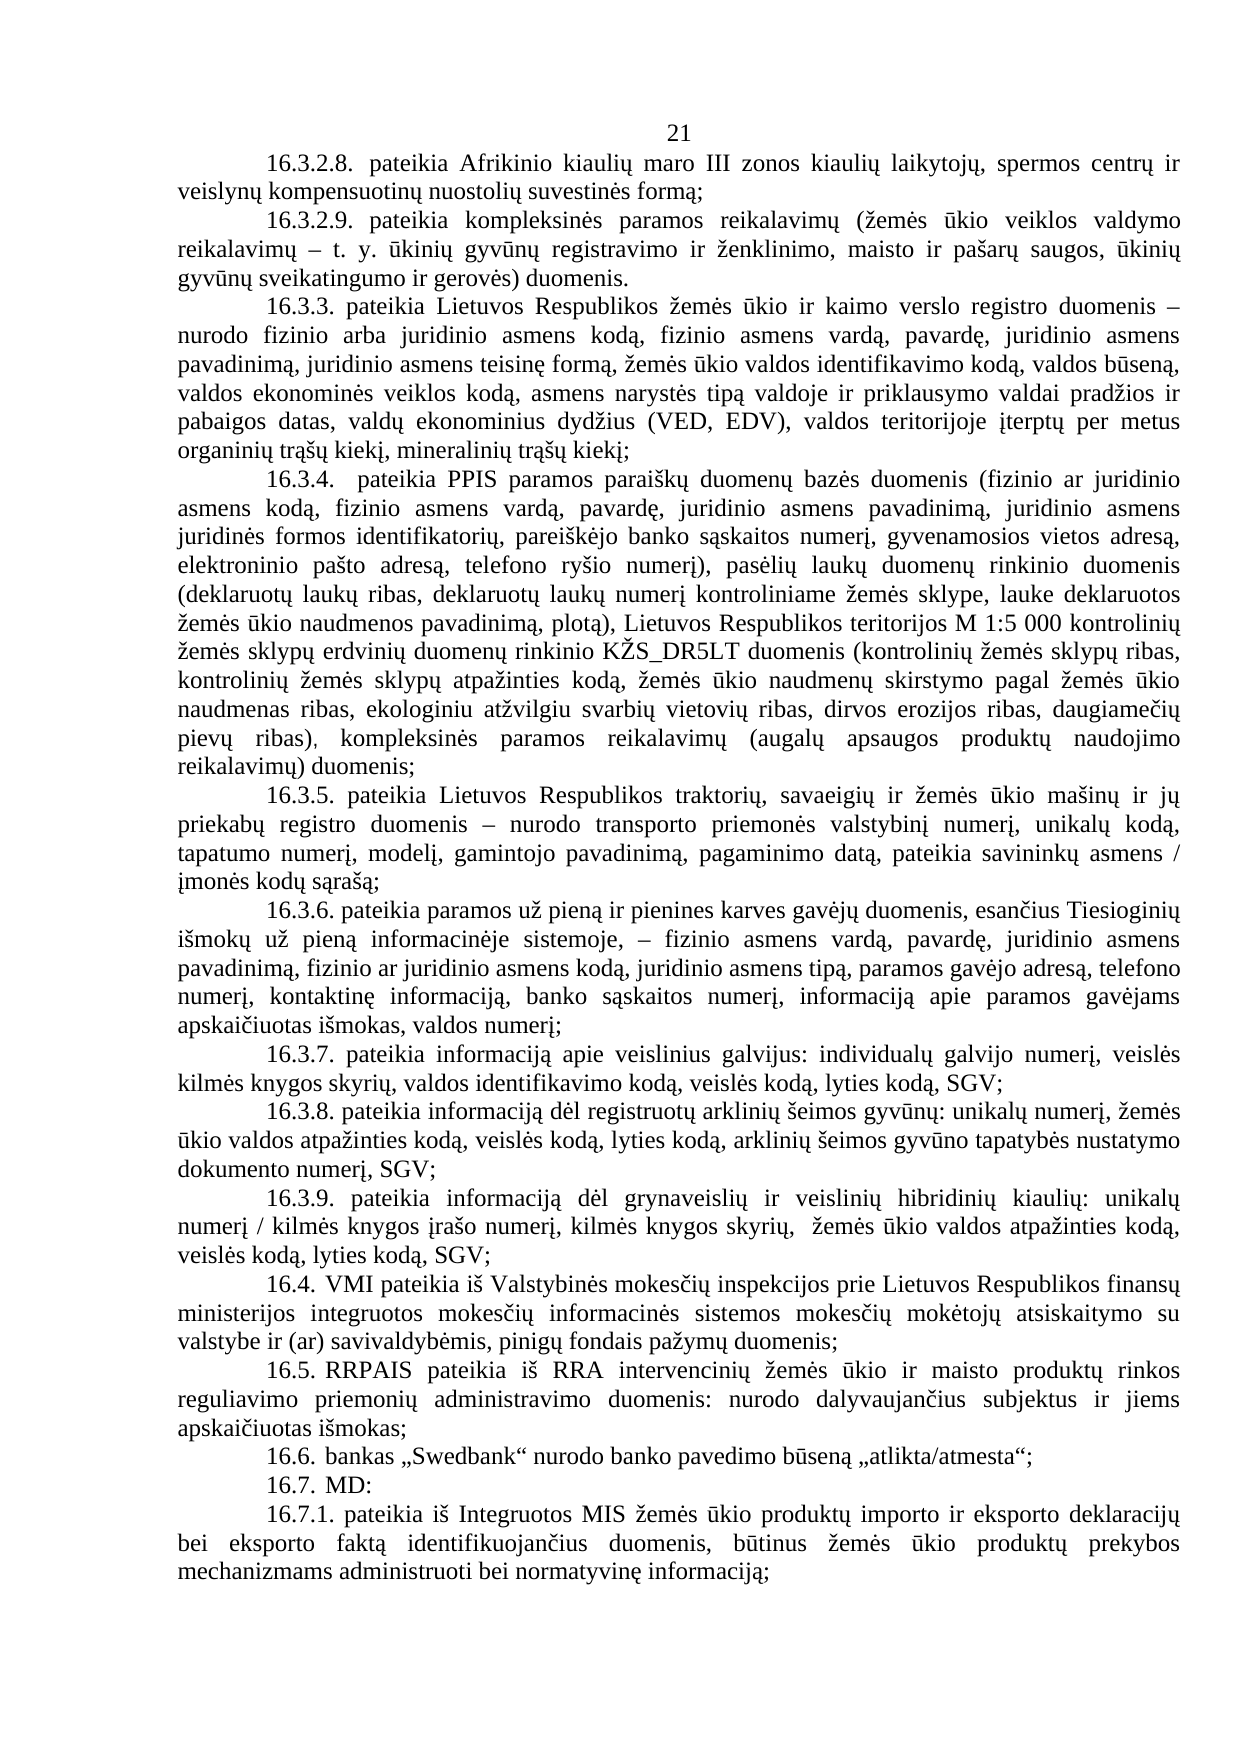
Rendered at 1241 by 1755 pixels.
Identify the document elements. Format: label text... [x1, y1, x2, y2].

text 16.6. bankas „Swedbank“ nurodo banko pavedimo būseną „atlikta/atmesta“; [177, 1441, 1181, 1470]
text 16.3.9. pateikia informaciją dėl grynaveislių ir veislinių hibridinių kiaulių: unikalų numerį / kilmės knygos įrašo numerį, kilmės knygos skyrių, žemės ūkio valdos atpažinties kodą, veislės kodą, lyties kodą, SGV; [177, 1183, 1181, 1269]
text 16.7. MD: [220, 1470, 1181, 1499]
text 16.3.4. pateikia PPIS paramos paraiškų duomenų bazės duomenis (fizinio ar juridinio asmens kodą, fizinio asmens vardą, pavardę, juridinio asmens pavadinimą, juridinio asmens juridinės formos identifikatorių, pareiškėjo banko sąskaitos numerį, gyvenamosios vietos adresą, elektroninio pašto adresą, telefono ryšio numerį), pasėlių laukų duomenų rinkinio duomenis (deklaruotų laukų ribas, deklaruotų laukų numerį kontroliniame žemės sklype, lauke deklaruotos žemės ūkio naudmenos pavadinimą, plotą), Lietuvos Respublikos teritorijos M 1:5 000 kontrolinių žemės sklypų erdvinių duomenų rinkinio KŽS_DR5LT duomenis (kontrolinių žemės sklypų ribas, kontrolinių žemės sklypų atpažinties kodą, žemės ūkio naudmenų skirstymo pagal žemės ūkio naudmenas ribas, ekologiniu atžvilgiu svarbių vietovių ribas, dirvos erozijos ribas, daugiamečių pievų ribas), kompleksinės paramos reikalavimų (augalų apsaugos produktų naudojimo reikalavimų) duomenis; [177, 464, 1181, 780]
text 16.3.8. pateikia informaciją dėl registruotų arklinių šeimos gyvūnų: unikalų numerį, žemės ūkio valdos atpažinties kodą, veislės kodą, lyties kodą, arklinių šeimos gyvūno tapatybės nustatymo dokumento numerį, SGV; [177, 1096, 1181, 1183]
text 16.5. RRPAIS pateikia iš RRA intervencinių žemės ūkio ir maisto produktų rinkos reguliavimo priemonių administravimo duomenis: nurodo dalyvaujančius subjektus ir jiems apskaičiuotas išmokas; [177, 1355, 1181, 1441]
text 16.3.2.8. pateikia Afrikinio kiaulių maro III zonos kiaulių laikytojų, spermos centrų ir veislynų kompensuotinų nuostolių suvestinės formą; [177, 148, 1181, 205]
text 16.3.3. pateikia Lietuvos Respublikos žemės ūkio ir kaimo verslo registro duomenis – nurodo fizinio arba juridinio asmens kodą, fizinio asmens vardą, pavardę, juridinio asmens pavadinimą, juridinio asmens teisinę formą, žemės ūkio valdos identifikavimo kodą, valdos būseną, valdos ekonominės veiklos kodą, asmens narystės tipą valdoje ir priklausymo valdai pradžios ir pabaigos datas, valdų ekonominius dydžius (VED, EDV), valdos teritorijoje įterptų per metus organinių trąšų kiekį, mineralinių trąšų kiekį; [177, 291, 1181, 464]
text 16.3.6. pateikia paramos už pieną ir pienines karves gavėjų duomenis, esančius Tiesioginių išmokų už pieną informacinėje sistemoje, – fizinio asmens vardą, pavardę, juridinio asmens pavadinimą, fizinio ar juridinio asmens kodą, juridinio asmens tipą, paramos gavėjo adresą, telefono numerį, kontaktinę informaciją, banko sąskaitos numerį, informaciją apie paramos gavėjams apskaičiuotas išmokas, valdos numerį; [177, 895, 1181, 1039]
text 16.3.2.9. pateikia kompleksinės paramos reikalavimų (žemės ūkio veiklos valdymo reikalavimų – t. y. ūkinių gyvūnų registravimo ir ženklinimo, maisto ir pašarų saugos, ūkinių gyvūnų sveikatingumo ir gerovės) duomenis. [177, 205, 1181, 291]
text 16.7.1. pateikia iš Integruotos MIS žemės ūkio produktų importo ir eksporto deklaracijų bei eksporto faktą identifikuojančius duomenis, būtinus žemės ūkio produktų prekybos mechanizmams administruoti bei normatyvinę informaciją; [177, 1499, 1181, 1585]
text 16.4. VMI pateikia iš Valstybinės mokesčių inspekcijos prie Lietuvos Respublikos finansų ministerijos integruotos mokesčių informacinės sistemos mokesčių mokėtojų atsiskaitymo su valstybe ir (ar) savivaldybėmis, pinigų fondais pažymų duomenis; [177, 1269, 1181, 1355]
text 16.3.7. pateikia informaciją apie veislinius galvijus: individualų galvijo numerį, veislės kilmės knygos skyrių, valdos identifikavimo kodą, veislės kodą, lyties kodą, SGV; [177, 1039, 1181, 1096]
text 16.3.5. pateikia Lietuvos Respublikos traktorių, savaeigių ir žemės ūkio mašinų ir jų priekabų registro duomenis – nurodo transporto priemonės valstybinį numerį, unikalų kodą, tapatumo numerį, modelį, gamintojo pavadinimą, pagaminimo datą, pateikia savininkų asmens / įmonės kodų sąrašą; [177, 780, 1181, 895]
